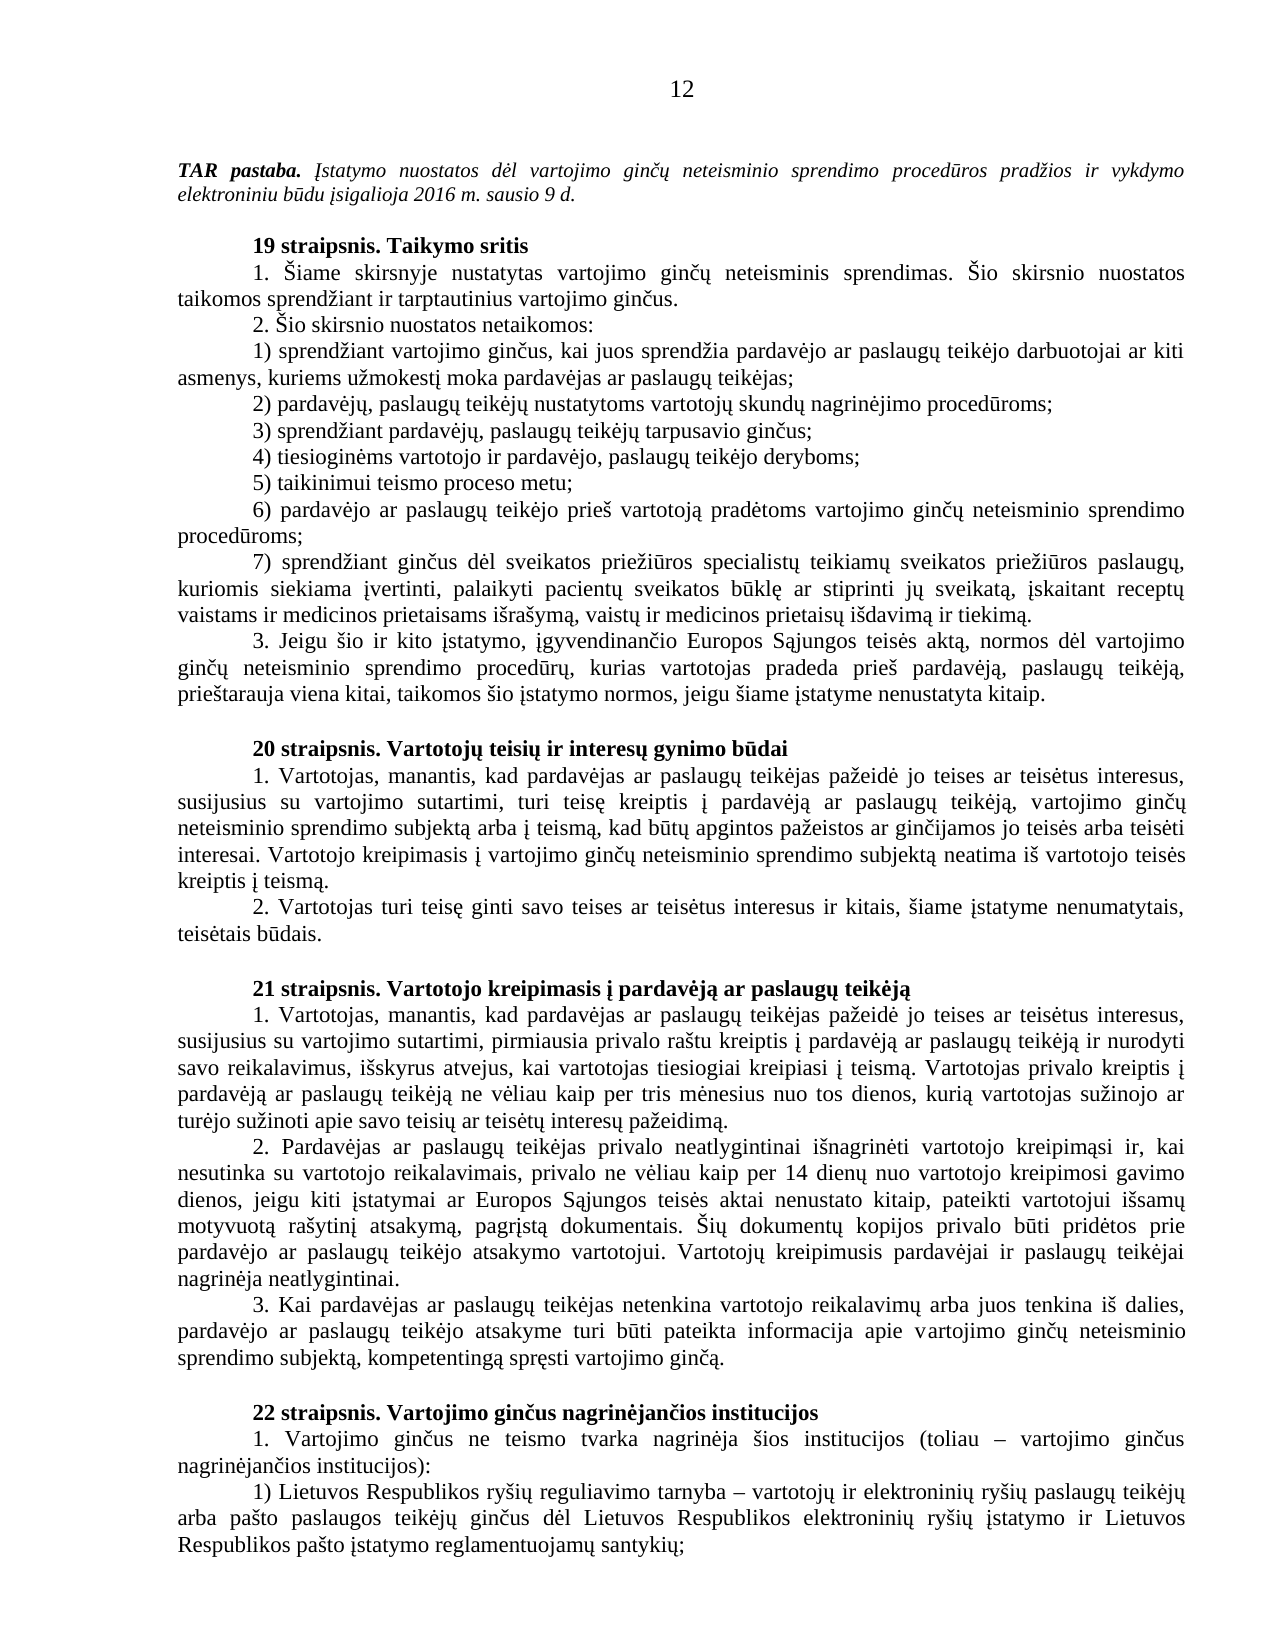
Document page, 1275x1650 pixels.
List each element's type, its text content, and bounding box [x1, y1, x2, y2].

text 2) pardavėjų, paslaugų teikėjų nustatytoms vartotojų skundų nagrinėjimo procedūroms; [177, 390, 1186, 417]
text 4) tiesioginėms vartotojo ir pardavėjo, paslaugų teikėjo deryboms; [177, 443, 1186, 469]
text 19 straipsnis. Taikymo sritis [177, 232, 1186, 258]
text 22 straipsnis. Vartojimo ginčus nagrinėjančios institucijos [177, 1399, 1186, 1425]
text 2. Šio skirsnio nuostatos netaikomos: [177, 311, 1186, 338]
text TAR pastaba. Įstatymo nuostatos dėl vartojimo ginčų neteisminio sprendimo procedūros pradžios ir vykdymo elektroniniu būdu įsigalioja 2016 m. sausio 9 d. [177, 158, 1186, 206]
text 1) sprendžiant vartojimo ginčus, kai juos sprendžia pardavėjo ar paslaugų teikėjo darbuotojai ar kiti asmenys, kuriems užmokestį moka pardavėjas ar paslaugų teikėjas; [177, 338, 1186, 390]
text 5) taikinimui teismo proceso metu; [177, 469, 1186, 496]
text 7) sprendžiant ginčus dėl sveikatos priežiūros specialistų teikiamų sveikatos priežiūros paslaugų, kuriomis siekiama įvertinti, palaikyti pacientų sveikatos būklę ar stiprinti jų sveikatą, įskaitant receptų vaistams ir medicinos prietaisams išrašymą, vaistų ir medicinos prietaisų išdavimą ir tiekimą. [177, 548, 1186, 627]
text 3) sprendžiant pardavėjų, paslaugų teikėjų tarpusavio ginčus; [177, 417, 1186, 443]
text 1. Vartojimo ginčus ne teismo tvarka nagrinėja šios institucijos (toliau – vartojimo ginčus nagrinėjančios institucijos): [177, 1425, 1186, 1478]
text 2. Vartotojas turi teisę ginti savo teises ar teisėtus interesus ir kitais, šiame įstatyme nenumatytais, teisėtais būdais. [177, 893, 1186, 946]
text 20 straipsnis. Vartotojų teisių ir interesų gynimo būdai [177, 735, 1186, 762]
text 21 straipsnis. Vartotojo kreipimasis į pardavėją ar paslaugų teikėją [177, 975, 1186, 1001]
text 3. Jeigu šio ir kito įstatymo, įgyvendinančio Europos Sąjungos teisės aktą, normos dėl vartojimo ginčų neteisminio sprendimo procedūrų, kurias vartotojas pradeda prieš pardavėją, paslaugų teikėją, prieštarauja viena kitai, taikomos šio įstatymo normos, jeigu šiame įstatyme nenustatyta kitaip. [177, 627, 1186, 707]
text 1. Vartotojas, manantis, kad pardavėjas ar paslaugų teikėjas pažeidė jo teises ar teisėtus interesus, susijusius su vartojimo sutartimi, pirmiausia privalo raštu kreiptis į pardavėją ar paslaugų teikėją ir nurodyti savo reikalavimus, išskyrus atvejus, kai vartotojas tiesiogiai kreipiasi į teismą. Vartotojas privalo kreiptis į pardavėją ar paslaugų teikėją ne vėliau kaip per tris mėnesius nuo tos dienos, kurią vartotojas sužinojo ar turėjo sužinoti apie savo teisių ar teisėtų interesų pažeidimą. [177, 1001, 1186, 1133]
text 3. Kai pardavėjas ar paslaugų teikėjas netenkina vartotojo reikalavimų arba juos tenkina iš dalies, pardavėjo ar paslaugų teikėjo atsakyme turi būti pateikta informacija apie vartojimo ginčų neteisminio sprendimo subjektą, kompetentingą spręsti vartojimo ginčą. [177, 1291, 1186, 1370]
text 1. Vartotojas, manantis, kad pardavėjas ar paslaugų teikėjas pažeidė jo teises ar teisėtus interesus, susijusius su vartojimo sutartimi, turi teisę kreiptis į pardavėją ar paslaugų teikėją, vartojimo ginčų neteisminio sprendimo subjektą arba į teismą, kad būtų apgintos pažeistos ar ginčijamos jo teisės arba teisėti interesai. Vartotojo kreipimasis į vartojimo ginčų neteisminio sprendimo subjektą neatima iš vartotojo teisės kreiptis į teismą. [177, 762, 1186, 893]
text 1. Šiame skirsnyje nustatytas vartojimo ginčų neteisminis sprendimas. Šio skirsnio nuostatos taikomos sprendžiant ir tarptautinius vartojimo ginčus. [177, 258, 1186, 311]
text 6) pardavėjo ar paslaugų teikėjo prieš vartotoją pradėtoms vartojimo ginčų neteisminio sprendimo procedūroms; [177, 496, 1186, 548]
text 2. Pardavėjas ar paslaugų teikėjas privalo neatlygintinai išnagrinėti vartotojo kreipimąsi ir, kai nesutinka su vartotojo reikalavimais, privalo ne vėliau kaip per 14 dienų nuo vartotojo kreipimosi gavimo dienos, jeigu kiti įstatymai ar Europos Sąjungos teisės aktai nenustato kitaip, pateikti vartotojui išsamų motyvuotą rašytinį atsakymą, pagrįstą dokumentais. Šių dokumentų kopijos privalo būti pridėtos prie pardavėjo ar paslaugų teikėjo atsakymo vartotojui. Vartotojų kreipimusis pardavėjai ir paslaugų teikėjai nagrinėja neatlygintinai. [177, 1133, 1186, 1291]
text 1) Lietuvos Respublikos ryšių reguliavimo tarnyba – vartotojų ir elektroninių ryšių paslaugų teikėjų arba pašto paslaugos teikėjų ginčus dėl Lietuvos Respublikos elektroninių ryšių įstatymo ir Lietuvos Respublikos pašto įstatymo reglamentuojamų santykių; [177, 1478, 1186, 1557]
